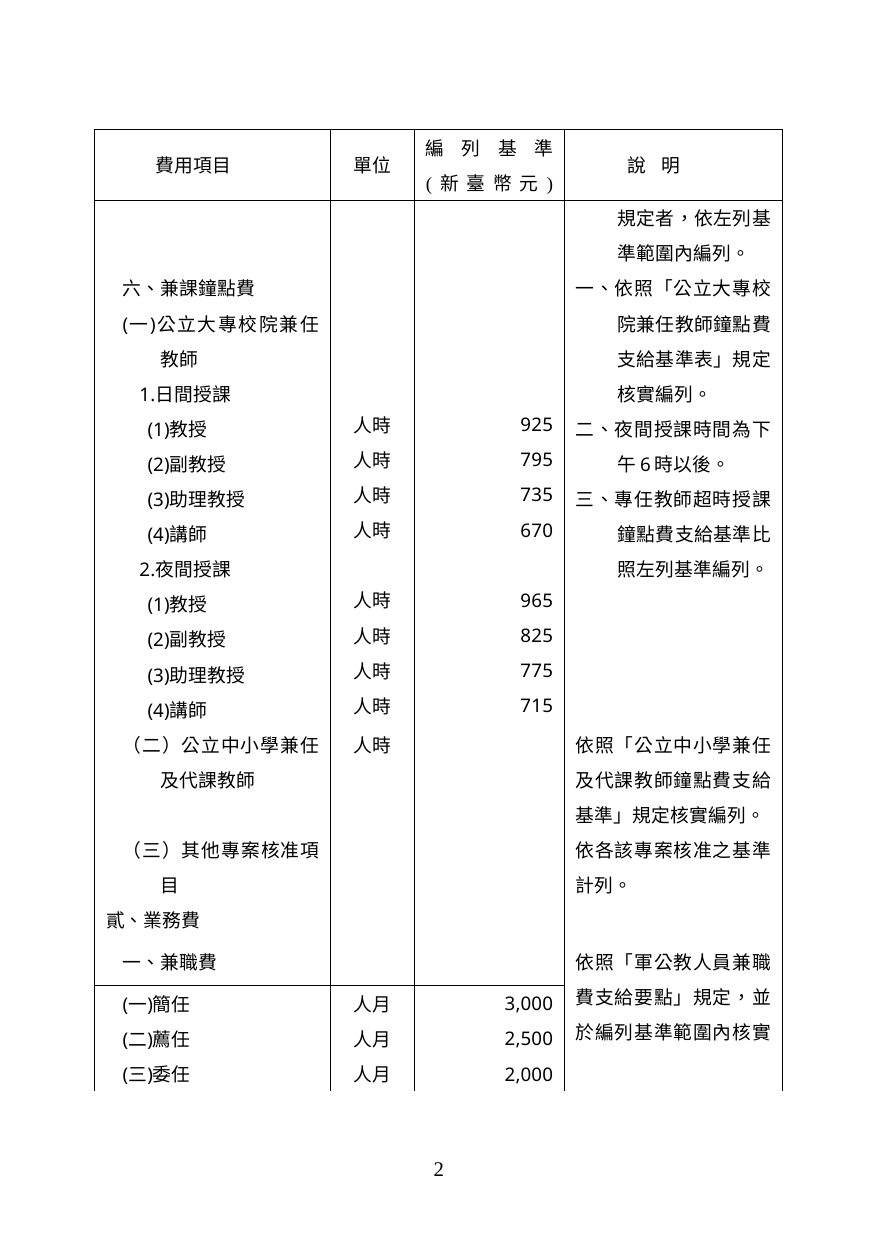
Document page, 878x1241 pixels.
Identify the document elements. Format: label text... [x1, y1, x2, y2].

table_cell 2.夜間授課 (1)教授 (2)副教授 (3)助理教授 (4)講師 [95, 551, 330, 726]
table_cell 貳、業務費 [95, 902, 330, 943]
table_cell 965 825 775 715 [415, 551, 564, 726]
table_cell [415, 201, 564, 270]
table_cell 3,000 2,500 2,000 [415, 986, 564, 1091]
table_cell [415, 902, 564, 943]
table_cell 人時 人時 人時 人時 [331, 305, 414, 551]
table_cell 一、依照「公立大專校院兼任教師鐘點費支給基準表」規定核實編列。 二、夜間授課時間為下午6時以後。 三、專任教師超時授課鐘點費支給基準比照左列基準編列。 [565, 270, 782, 726]
table_cell 六、兼課鐘點費 [95, 270, 330, 305]
table_cell (一)簡任 (二)薦任 (三)委任 [95, 986, 330, 1091]
table_cell (一)公立大專校院兼任教師 1.日間授課 (1)教授 (2)副教授 (3)助理教授 (4)講師 [95, 305, 330, 551]
table_cell [95, 201, 330, 270]
table_cell 依各該專案核准之基準計列。 [565, 832, 782, 902]
table_cell [565, 902, 782, 943]
table_cell （二）公立中小學兼任及代課教師 [95, 726, 330, 832]
table_cell （三）其他專案核准項目 [95, 832, 330, 902]
table_header 單位 [331, 130, 414, 200]
table_cell 規定者，依左列基準範圍內編列。 [565, 201, 782, 270]
table_cell 人月 人月 人月 [331, 986, 414, 1091]
table_cell 一、兼職費 [95, 943, 330, 985]
table_cell [415, 270, 564, 305]
table_cell [331, 201, 414, 270]
table_header 說 明 [565, 130, 782, 200]
table_cell 依照「公立中小學兼任及代課教師鐘點費支給基準」規定核實編列。 [565, 726, 782, 832]
table_cell [331, 943, 414, 985]
table_cell [331, 902, 414, 943]
table_cell [415, 943, 564, 985]
table_cell [415, 726, 564, 832]
table_cell 人時 人時 人時 人時 [331, 551, 414, 726]
table_cell [331, 832, 414, 902]
table_cell 人時 [331, 726, 414, 832]
table_cell 依照「軍公教人員兼職費支給要點」規定，並於編列基準範圍內核實 [565, 943, 782, 1091]
table_header 編列基準 (新臺幣元) [415, 130, 564, 200]
table_cell [331, 270, 414, 305]
table_cell [415, 832, 564, 902]
table_header 費用項目 [95, 130, 330, 200]
table_cell 925 795 735 670 [415, 305, 564, 551]
